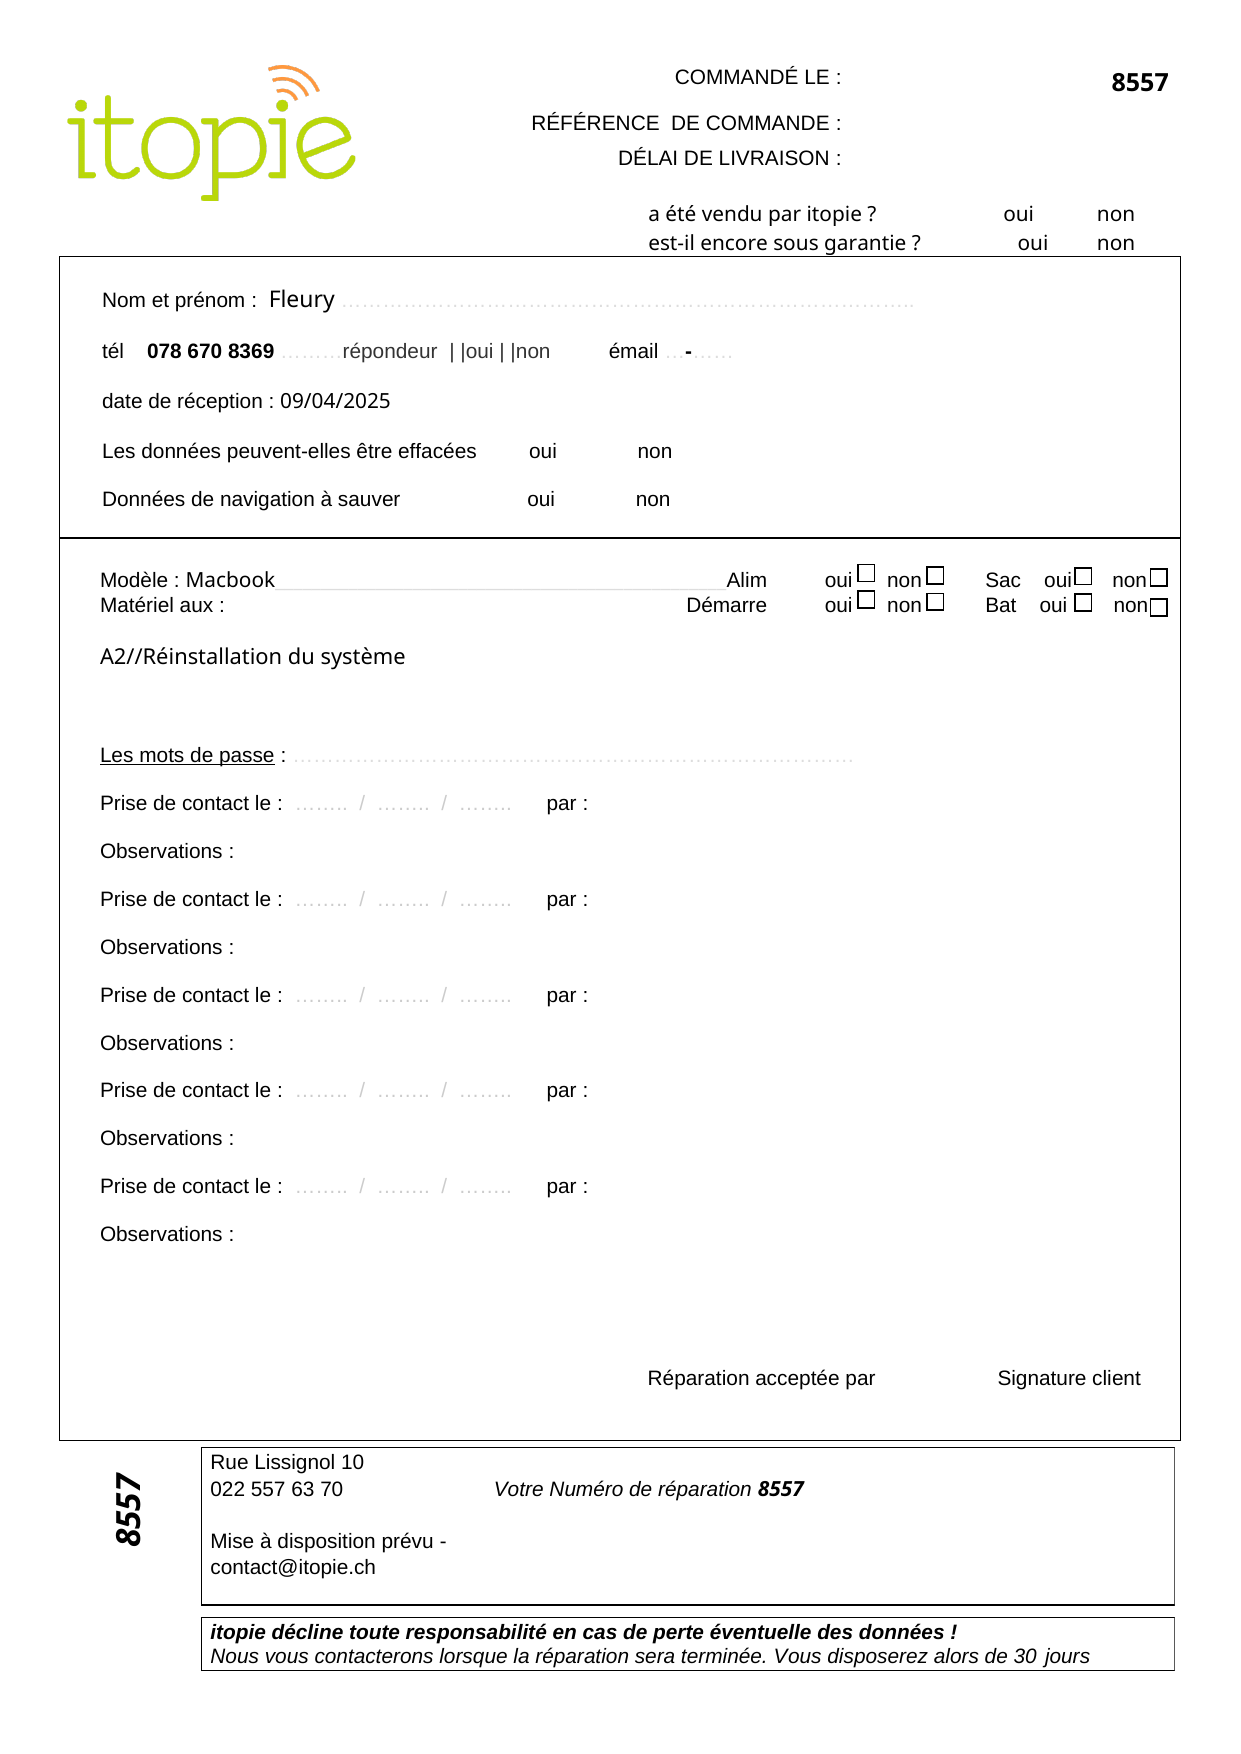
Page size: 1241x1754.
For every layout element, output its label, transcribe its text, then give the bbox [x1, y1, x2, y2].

text Prise de contact le : …….. / …….. / …….. par : [60, 1171, 1180, 1198]
text Observations : [60, 1123, 1180, 1150]
table_cell [847, 105, 1180, 140]
text Modèle : Macbook Alim oui non Sac oui non [60, 562, 856, 590]
text date de réception : 09/04/2025 [60, 383, 1180, 415]
table_header 8557 [59, 1441, 195, 1677]
text Prise de contact le : …….. / …….. / …….. par : [60, 883, 1180, 911]
text A2//Réinstallation du système [60, 638, 1180, 671]
text Observations : [60, 1027, 1180, 1054]
text a été vendu par itopie ? oui non [59, 199, 1181, 228]
picture [67, 65, 356, 201]
text Matériel aux : Démarre oui non Bat oui non [60, 590, 1180, 617]
text Observations : [60, 1219, 1180, 1246]
text tél 078 670 8369 ………répondeur | |oui | |non émail …-…… [60, 335, 1180, 362]
text est-il encore sous garantie ? oui non [59, 228, 1181, 256]
table_cell RÉFÉRENCE DE COMMANDE : [490, 105, 847, 140]
table_header COMMANDÉ LE : [490, 59, 847, 104]
table_header Rue Lissignol 10 022 557 63 70 Votre Numéro de réparation 8557 Mise à disposition prévu - contact@itopie.ch [195, 1441, 1180, 1611]
text Modèle : Macbook Alim oui non Sac oui non [879, 562, 925, 590]
table_header 8557 [847, 59, 1180, 104]
text Observations : [60, 931, 1180, 958]
text Prise de contact le : …….. / …….. / …….. par : [60, 1075, 1180, 1102]
text Réparation acceptée par Signature client [60, 1363, 1180, 1390]
table_cell [847, 140, 1180, 175]
table_cell itopie décline toute responsabilité en cas de perte éventuelle des données ! Nous vous contacterons lorsque la réparation sera terminée. Vous disposerez alors de 30 jours [195, 1611, 1180, 1677]
text Prise de contact le : …….. / …….. / …….. par : [60, 979, 1180, 1006]
text Modèle : Macbook Alim oui non Sac oui non [948, 562, 1180, 590]
text Observations : [60, 836, 1180, 863]
text Données de navigation à sauver oui non [60, 484, 1180, 511]
table_cell DÉLAI DE LIVRAISON : [490, 140, 847, 175]
text Les données peuvent-elles être effacées oui non [60, 436, 1180, 463]
text Nom et prénom : Fleury ……………………………………………………………………….. [60, 280, 1180, 314]
text Prise de contact le : …….. / …….. / …….. par : [60, 788, 1180, 815]
text Les mots de passe : ……………………………………………………………………… [60, 740, 1180, 767]
